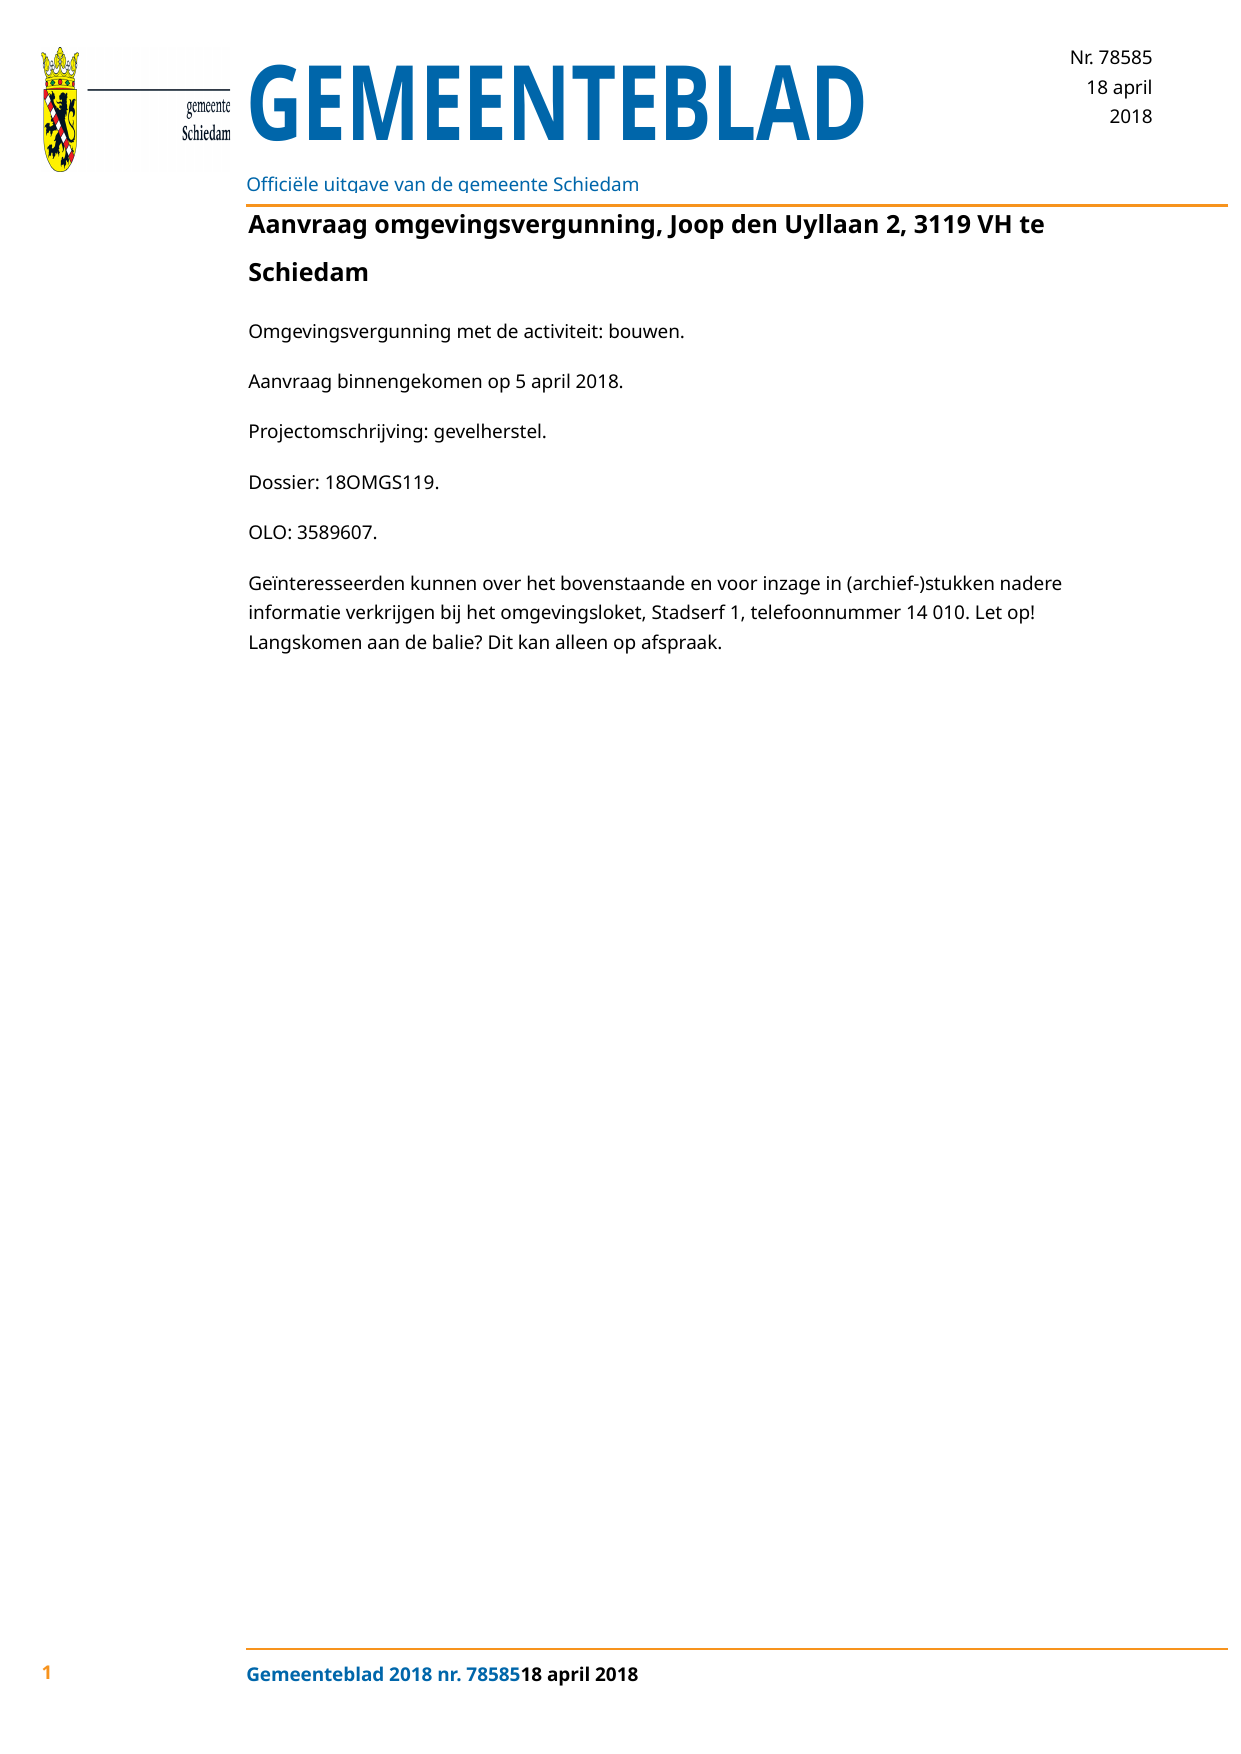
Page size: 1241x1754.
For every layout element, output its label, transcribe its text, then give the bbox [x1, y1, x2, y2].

text Dossier: 18OMGS119. [248, 469, 1152, 495]
text Aanvraag omgevingsvergunning, Joop den Uyllaan 2, 3119 VH te Schiedam [248, 207, 1152, 288]
text Aanvraag binnengekomen op 5 april 2018. [248, 368, 1152, 394]
text OLO: 3589607. [248, 519, 1152, 545]
text Geïnteresseerden kunnen over het bovenstaande en voor inzage in (archief-)stukken nadere informatie verkrijgen bij het omgevingsloket, Stadserf 1, telefoonnummer 14 010. Let op! Langskomen aan de balie? Dit kan alleen op afspraak. [248, 570, 1152, 655]
text Omgevingsvergunning met de activiteit: bouwen. [248, 318, 1152, 344]
picture [41, 47, 231, 172]
text Projectomschrijving: gevelherstel. [248, 419, 1152, 444]
